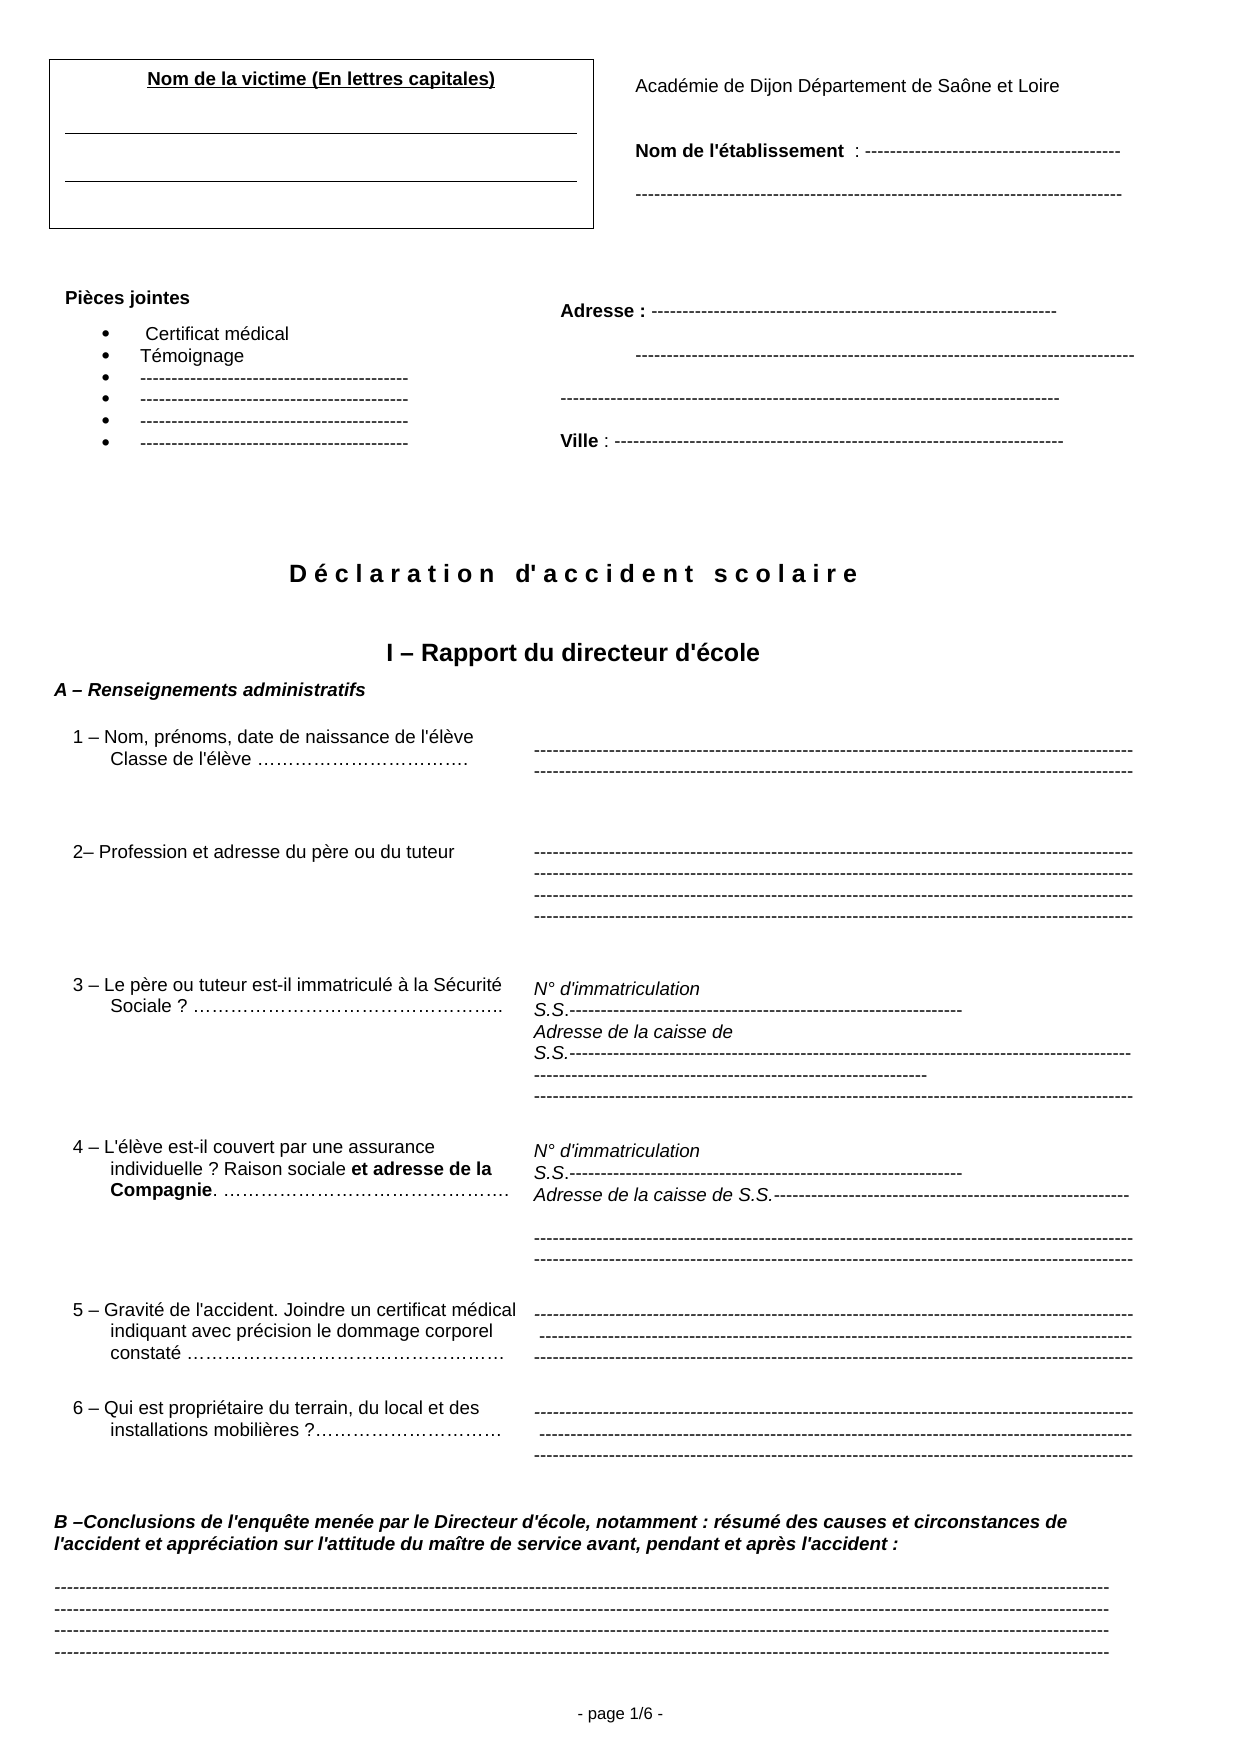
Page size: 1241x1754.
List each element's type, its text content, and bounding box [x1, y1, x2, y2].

text Nom de l'établissement : ----------------------------------------- [594, 140, 1179, 161]
table_cell N° d'immatriculation S.S.--------------------------------------------------------------- Adresse de la caisse de S.S.--------------------------------------------------------- ------------------------------------------------------------------------------------------------ ------------------------------------------------------------------------------------------------ [526, 1124, 1141, 1286]
table_cell 5 – Gravité de l'accident. Joindre un certificat médical indiquant avec précision le dommage corporel constaté …………………………………………… [47, 1286, 526, 1384]
text -------------------------------------------------------------------------------- [428, 343, 1216, 365]
table_cell 3 – Le père ou tuteur est-il immatriculé à la Sécurité Sociale ? ………………………………………….. [47, 961, 526, 1123]
table_cell 1 – Nom, prénoms, date de naissance de l'élève Classe de l'élève ……………………………. [47, 713, 526, 828]
table_cell ------------------------------------------------------------------------------------------------ ------------------------------------------------------------------------------------------------ ------------------------------------------------------------------------------------------------ ------------------------------------------------------------------------------------------------ [526, 828, 1141, 961]
subtitle I – Rapport du directeur d'école [54, 638, 1092, 667]
table_cell ------------------------------------------------------------------------------------------------ ----------------------------------------------------------------------------------------------- ------------------------------------------------------------------------------------------------ [526, 1286, 1141, 1384]
table_cell 4 – L'élève est-il couvert par une assurance individuelle ? Raison sociale et adresse de la Compagnie. ………………………………………. [47, 1124, 526, 1286]
table_cell 2– Profession et adresse du père ou du tuteur [47, 828, 526, 961]
subtitle Pièces jointes [65, 287, 412, 309]
text Adresse : ----------------------------------------------------------------- [428, 300, 1216, 322]
text ------------------------------------------------------------------------------------------------------------------------------------------------------------------------- ------------------------------------------------------------------------------------------------------------------------------------------------------------------------- ------------------------------------------------------------------------------------------------------------------------------------------------------------------------- ------------------------------------------------------------------------------------------------------------------------------------------------------------------------- ------------------------------------------------------------------------------------------------------------------------------------------------------------------------- [54, 1576, 1141, 1662]
list ------------------------------------------- [102, 366, 412, 388]
text Ville : ------------------------------------------------------------------------ [428, 429, 1216, 451]
text -------------------------------------------------------------------------------- [428, 386, 1198, 408]
list Certificat médical [102, 323, 412, 345]
table_header A – Renseignements administratifs [47, 667, 526, 713]
text Nom de la victime (En lettres capitales) [65, 68, 577, 89]
list ------------------------------------------- [102, 410, 412, 431]
list ------------------------------------------- [102, 431, 412, 453]
text [50, 60, 593, 228]
table_cell 6 – Qui est propriétaire du terrain, du local et des installations mobilières ?………………………… [47, 1384, 526, 1482]
table_cell N° d'immatriculation S.S.--------------------------------------------------------------- Adresse de la caisse de S.S.--------------------------------------------------------------------------------------------------------------------------------------------------------- ------------------------------------------------------------------------------------------------ [526, 961, 1141, 1123]
text ------------------------------------------------------------------------------ [594, 183, 1198, 204]
table_cell ------------------------------------------------------------------------------------------------ ------------------------------------------------------------------------------------------------ [526, 713, 1141, 828]
text B –Conclusions de l'enquête menée par le Directeur d'école, notamment : résumé des causes et circonstances de l'accident et appréciation sur l'attitude du maître de service avant, pendant et après l'accident : [54, 1511, 1092, 1554]
list ------------------------------------------- [102, 388, 412, 410]
subtitle D é c l a r a t i o n d' a c c i d e n t s c o l a i r e [54, 559, 1092, 588]
text Académie de Dijon Département de Saône et Loire [594, 75, 1160, 97]
table_cell ------------------------------------------------------------------------------------------------ ----------------------------------------------------------------------------------------------- ------------------------------------------------------------------------------------------------ [526, 1384, 1141, 1482]
table_header [526, 667, 1141, 713]
list Témoignage [102, 345, 412, 366]
